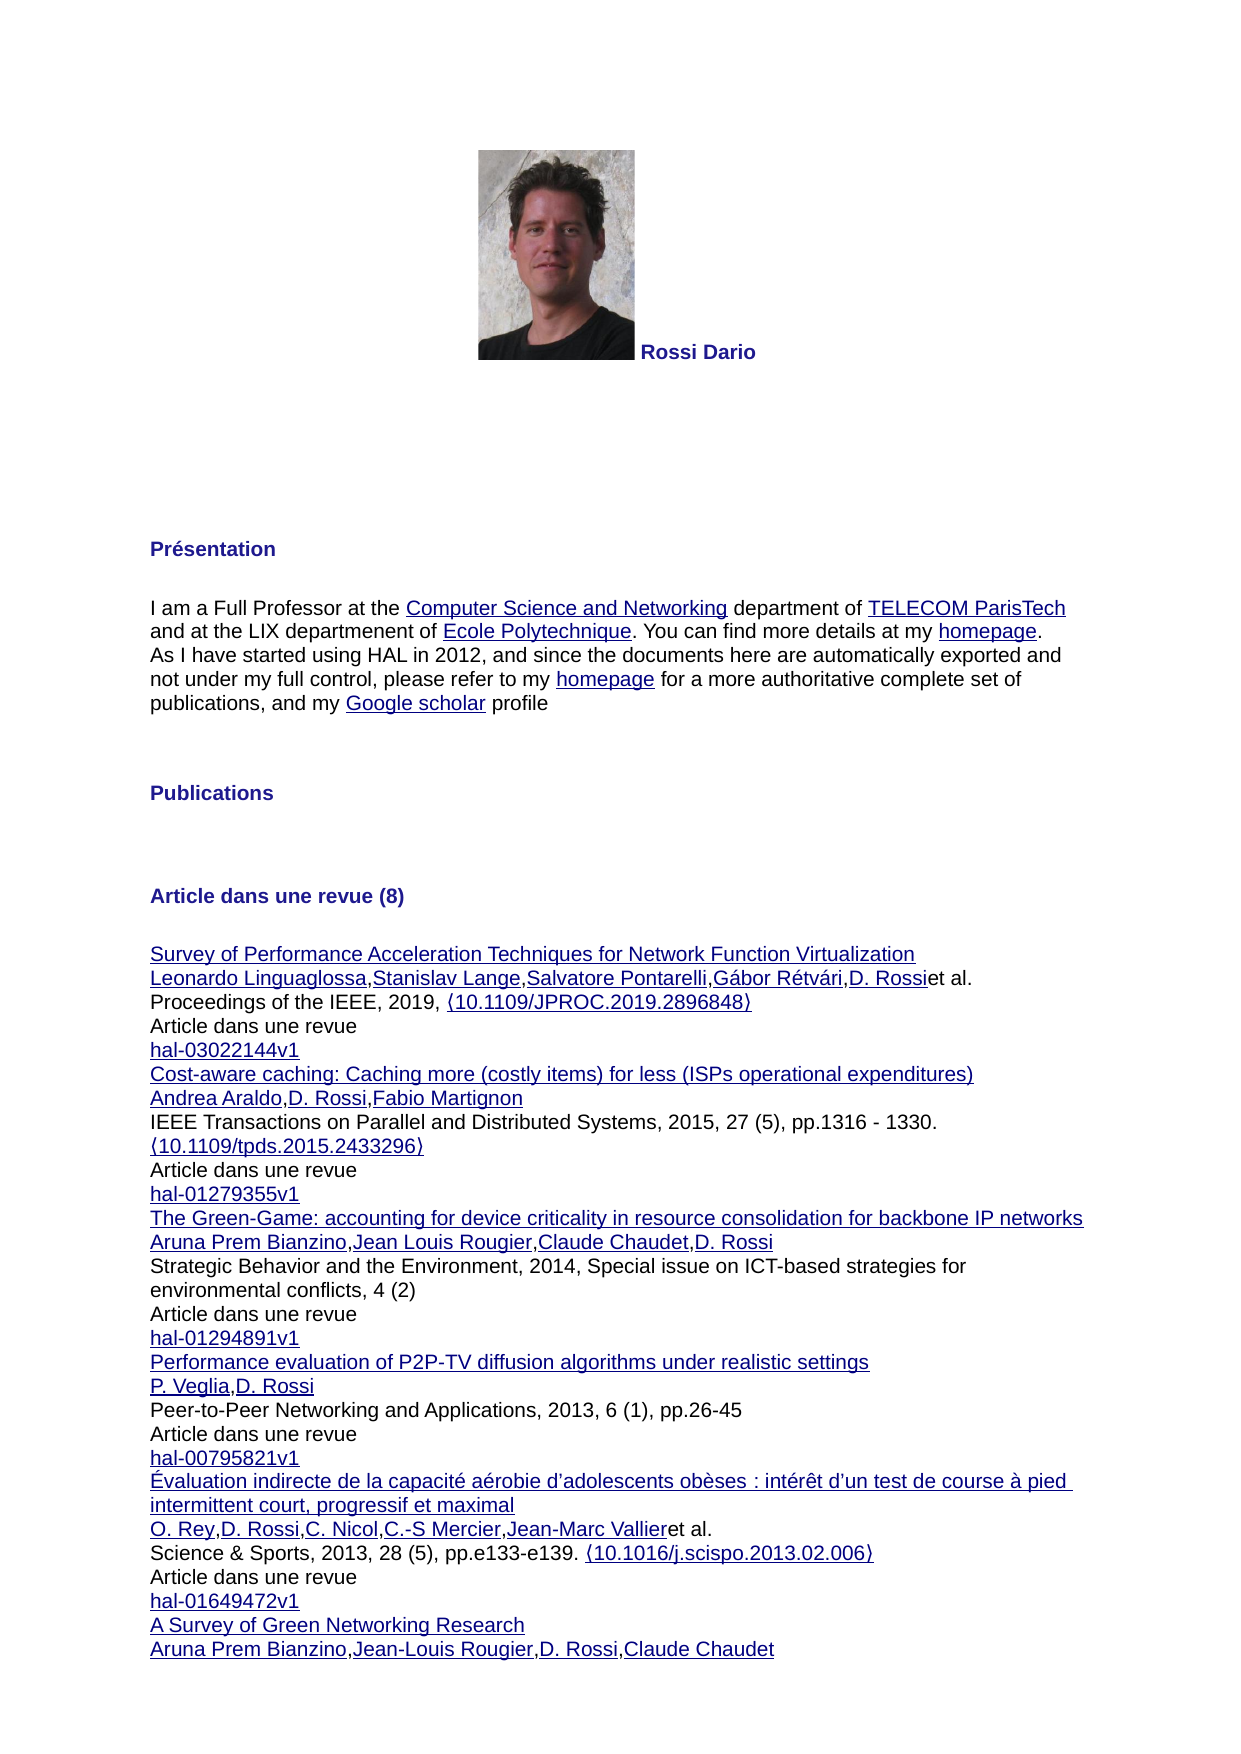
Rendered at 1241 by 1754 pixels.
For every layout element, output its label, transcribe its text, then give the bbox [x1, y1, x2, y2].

table_cell Cost-aware caching: Caching more (costly items) for less (ISPs operational expenditures) Andrea Araldo,D. Rossi,Fabio Martignon IEEE Transactions on Parallel and Distributed Systems, 2015, 27 (5), pp.1316 - 1330. ⟨10.1109/tpds.2015.2433296⟩ Article dans une revue hal-01279355v1 [150, 1062, 1090, 1206]
subtitle Présentation [150, 537, 1090, 561]
picture [478, 150, 635, 360]
table_header Survey of Performance Acceleration Techniques for Network Function Virtualization Leonardo Linguaglossa,Stanislav Lange,Salvatore Pontarelli,Gábor Rétvári,D. Rossiet al. Proceedings of the IEEE, 2019, ⟨10.1109/JPROC.2019.2896848⟩ Article dans une revue hal-03022144v1 [150, 942, 1090, 1062]
subtitle Article dans une revue (8) [150, 884, 1090, 908]
subtitle Rossi Dario [150, 150, 1090, 364]
table_cell Évaluation indirecte de la capacité aérobie d’adolescents obèses : intérêt d’un test de course à pied intermittent court, progressif et maximal O. Rey,D. Rossi,C. Nicol,C.-S Mercier,Jean-Marc Vallieret al. Science & Sports, 2013, 28 (5), pp.e133-e139. ⟨10.1016/j.scispo.2013.02.006⟩ Article dans une revue hal-01649472v1 [150, 1469, 1090, 1613]
subtitle Publications [150, 781, 1090, 805]
table_cell The Green-Game: accounting for device criticality in resource consolidation for backbone IP networks Aruna Prem Bianzino,Jean Louis Rougier,Claude Chaudet,D. Rossi Strategic Behavior and the Environment, 2014, Special issue on ICT-based strategies for environmental conflicts, 4 (2) Article dans une revue hal-01294891v1 [150, 1206, 1090, 1349]
text As I have started using HAL in 2012, and since the documents here are automatically exported and not under my full control, please refer to my homepage for a more authoritative complete set of publications, and my Google scholar profile [150, 643, 1090, 715]
table_cell Performance evaluation of P2P-TV diffusion algorithms under realistic settings P. Veglia,D. Rossi Peer-to-Peer Networking and Applications, 2013, 6 (1), pp.26-45 Article dans une revue hal-00795821v1 [150, 1350, 1090, 1469]
table_cell A Survey of Green Networking Research Aruna Prem Bianzino,Jean-Louis Rougier,D. Rossi,Claude Chaudet [150, 1613, 1090, 1661]
text I am a Full Professor at the Computer Science and Networking department of TELECOM ParisTech and at the LIX departmenent of Ecole Polytechnique. You can find more details at my homepage. [150, 595, 1090, 643]
